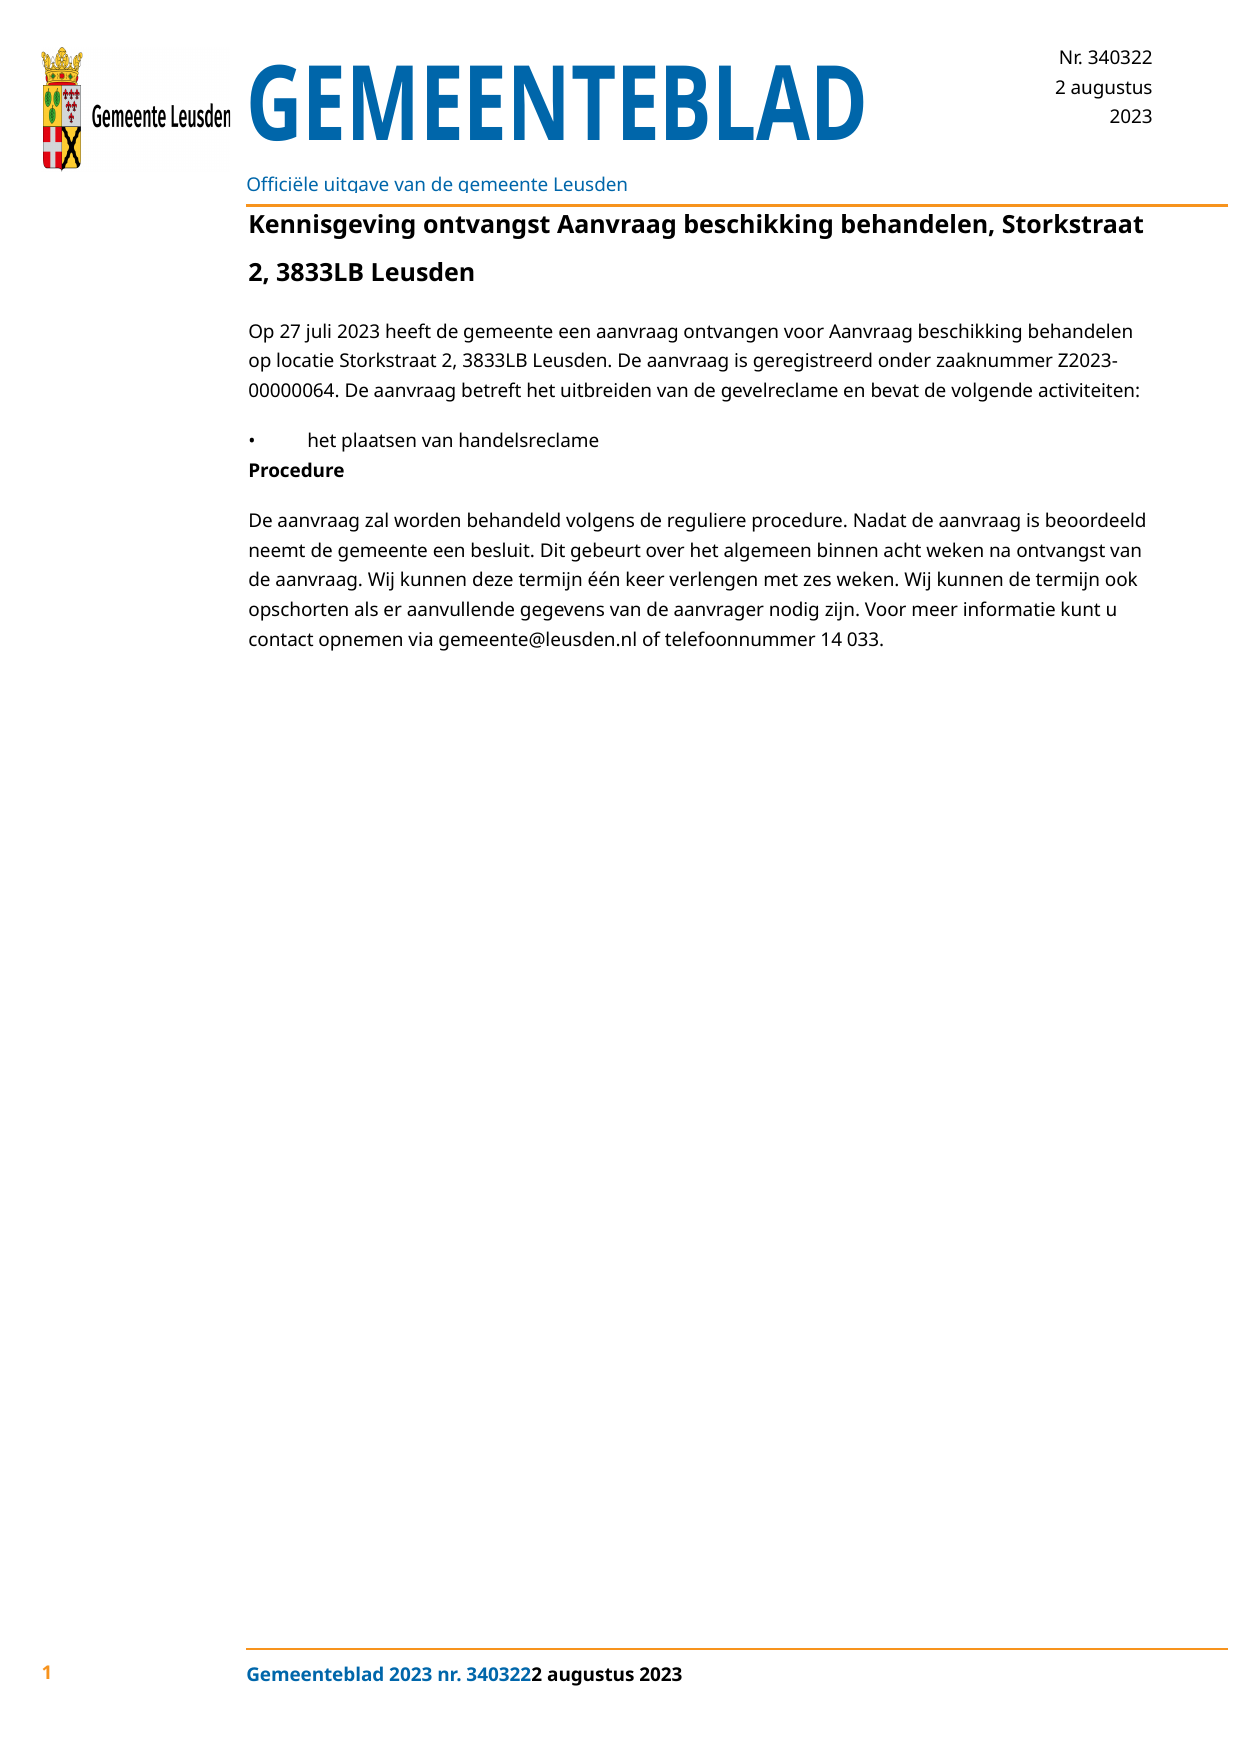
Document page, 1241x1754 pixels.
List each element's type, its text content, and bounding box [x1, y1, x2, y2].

text Kennisgeving ontvangst Aanvraag beschikking behandelen, Storkstraat 2, 3833LB Leusden [248, 207, 1152, 288]
picture [41, 47, 231, 172]
list het plaatsen van handelsreclame [248, 427, 1152, 453]
text De aanvraag zal worden behandeld volgens de reguliere procedure. Nadat de aanvraag is beoordeeld neemt de gemeente een besluit. Dit gebeurt over het algemeen binnen acht weken na ontvangst van de aanvraag. Wij kunnen deze termijn één keer verlengen met zes weken. Wij kunnen de termijn ook opschorten als er aanvullende gegevens van de aanvrager nodig zijn. Voor meer informatie kunt u contact opnemen via gemeente@leusden.nl of telefoonnummer 14 033. [248, 507, 1152, 652]
text Op 27 juli 2023 heeft de gemeente een aanvraag ontvangen voor Aanvraag beschikking behandelen op locatie Storkstraat 2, 3833LB Leusden. De aanvraag is geregistreerd onder zaaknummer Z2023-00000064. De aanvraag betreft het uitbreiden van de gevelreclame en bevat de volgende activiteiten: [248, 318, 1152, 403]
text Procedure [248, 457, 1152, 483]
